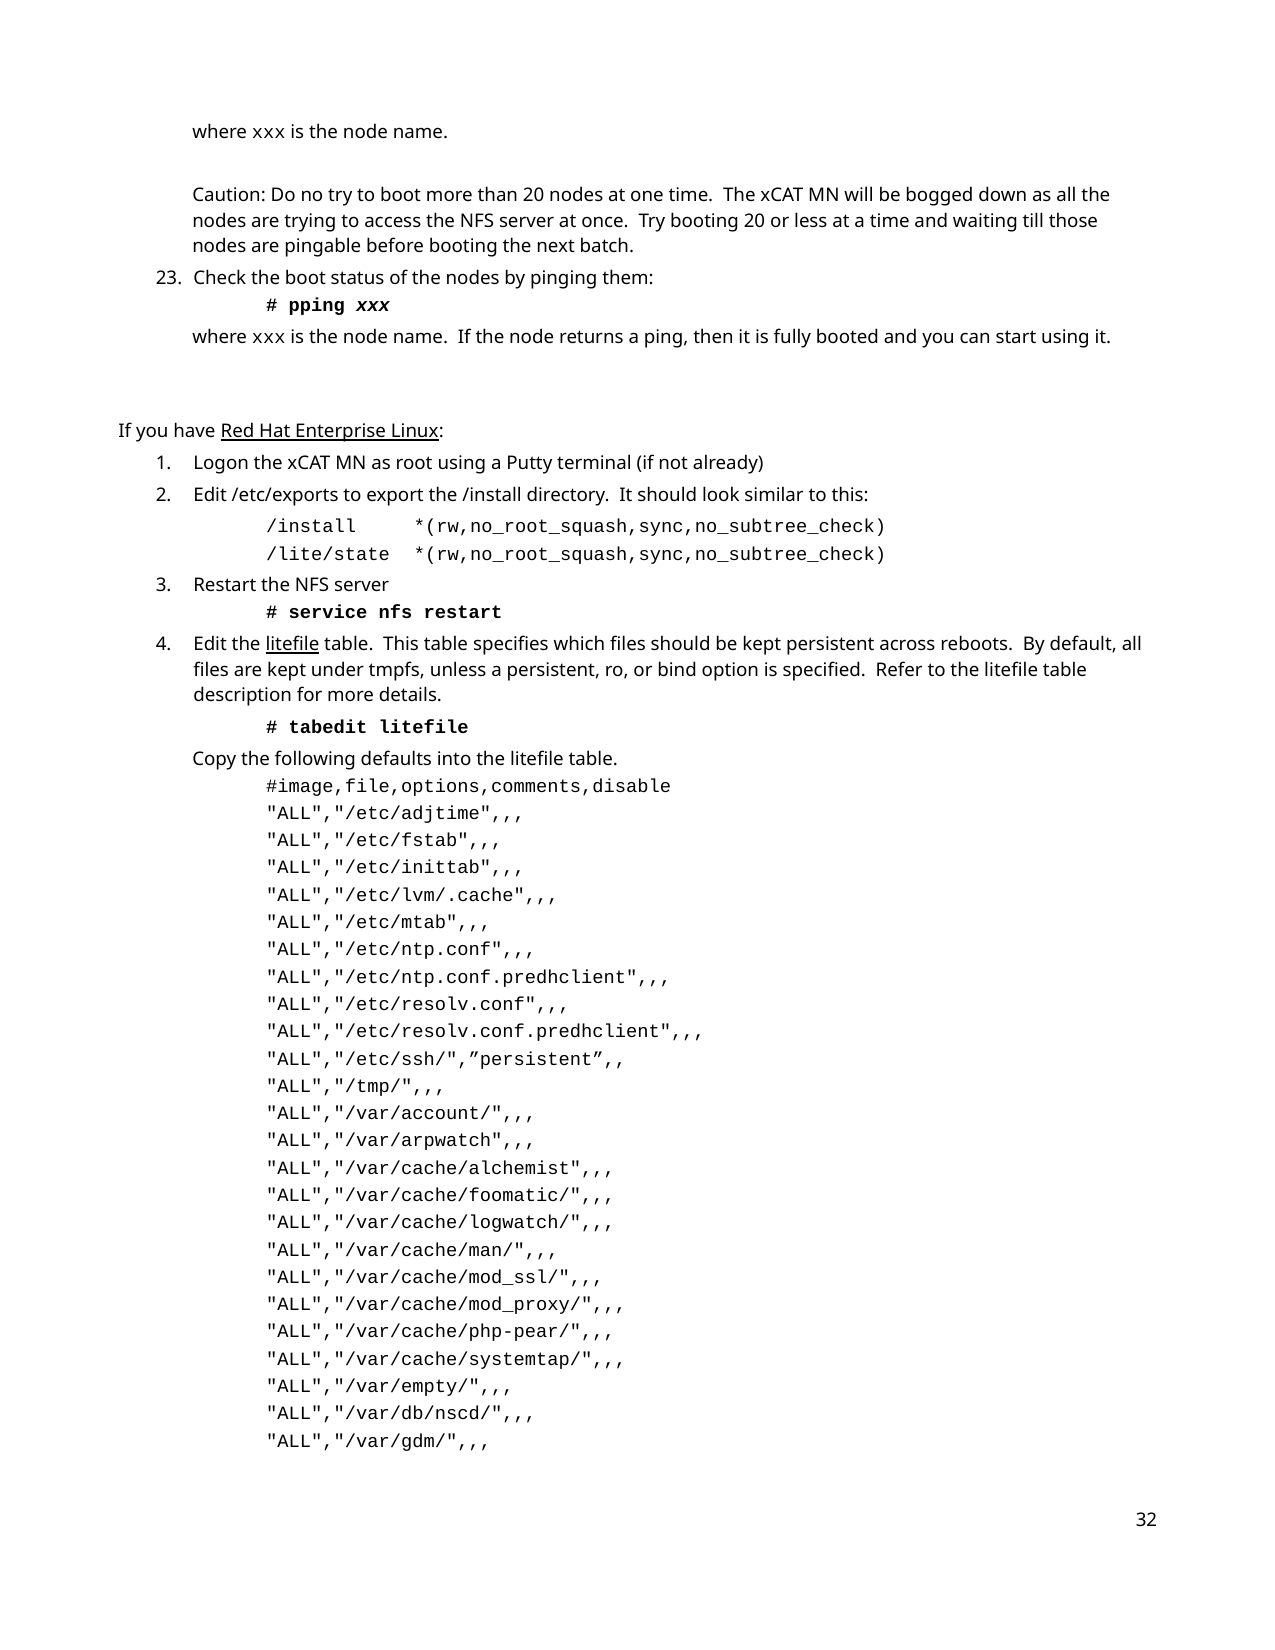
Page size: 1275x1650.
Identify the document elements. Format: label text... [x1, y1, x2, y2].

text "ALL","/var/cache/logwatch/",,, [266, 1213, 1157, 1234]
text "ALL","/var/gdm/",,, [266, 1431, 1157, 1453]
text "ALL","/etc/resolv.conf",,, [266, 995, 1157, 1016]
text If you have Red Hat Enterprise Linux: [118, 418, 1157, 443]
text "ALL","/var/cache/alchemist",,, [266, 1158, 1157, 1180]
text Caution: Do no try to boot more than 20 nodes at one time. The xCAT MN will be bogged down as all the nodes are trying to access the NFS server at once. Try booting 20 or less at a time and waiting till those nodes are pingable before booting the next batch. [192, 181, 1157, 258]
text "ALL","/var/cache/systemtap/",,, [266, 1349, 1157, 1371]
text "ALL","/var/cache/foomatic/",,, [266, 1186, 1157, 1207]
text where xxx is the node name. If the node returns a ping, then it is fully booted and you can start using it. [192, 323, 1157, 349]
text "ALL","/etc/inittab",,, [266, 858, 1157, 879]
text "ALL","/var/cache/mod_proxy/",,, [266, 1295, 1157, 1316]
text where xxx is the node name. [192, 118, 1157, 144]
text "ALL","/tmp/",,, [266, 1077, 1157, 1098]
text Copy the following defaults into the litefile table. [118, 745, 1157, 770]
text "ALL","/var/cache/man/",,, [266, 1240, 1157, 1262]
text "ALL","/etc/ssh/",”persistent”,, [266, 1049, 1157, 1071]
text "ALL","/var/empty/",,, [266, 1377, 1157, 1398]
text "ALL","/var/cache/mod_ssl/",,, [266, 1268, 1157, 1289]
list Logon the xCAT MN as root using a Putty terminal (if not already) [156, 449, 1157, 475]
text /lite/state *(rw,no_root_squash,sync,no_subtree_check) [118, 544, 1157, 566]
text "ALL","/etc/ntp.conf",,, [266, 940, 1157, 961]
text "ALL","/etc/lvm/.cache",,, [266, 886, 1157, 907]
text "ALL","/etc/resolv.conf.predhclient",,, [266, 1022, 1157, 1043]
text "ALL","/var/db/nscd/",,, [266, 1404, 1157, 1425]
text # pping xxx [266, 296, 1157, 317]
text "ALL","/var/cache/php-pear/",,, [266, 1322, 1157, 1343]
list Edit the litefile table. This table specifies which files should be kept persistent across reboots. By default, all files are kept under tmpfs, unless a persistent, ro, or bind option is specified. Refer to the litefile table description for more details. [156, 630, 1157, 707]
list Restart the NFS server [156, 572, 1157, 597]
text # service nfs restart [118, 603, 1157, 624]
text #image,file,options,comments,disable [266, 776, 1157, 798]
text "ALL","/etc/adjtime",,, [266, 804, 1157, 825]
text # tabedit litefile [118, 713, 1157, 739]
text "ALL","/var/account/",,, [266, 1104, 1157, 1125]
list Check the boot status of the nodes by pinging them: [156, 264, 1157, 289]
text "ALL","/etc/mtab",,, [266, 913, 1157, 934]
text "ALL","/etc/ntp.conf.predhclient",,, [266, 967, 1157, 989]
text /install *(rw,no_root_squash,sync,no_subtree_check) [118, 512, 1157, 538]
list Edit /etc/exports to export the /install directory. It should look similar to this: [156, 481, 1157, 506]
text "ALL","/var/arpwatch",,, [266, 1131, 1157, 1152]
text "ALL","/etc/fstab",,, [266, 831, 1157, 852]
